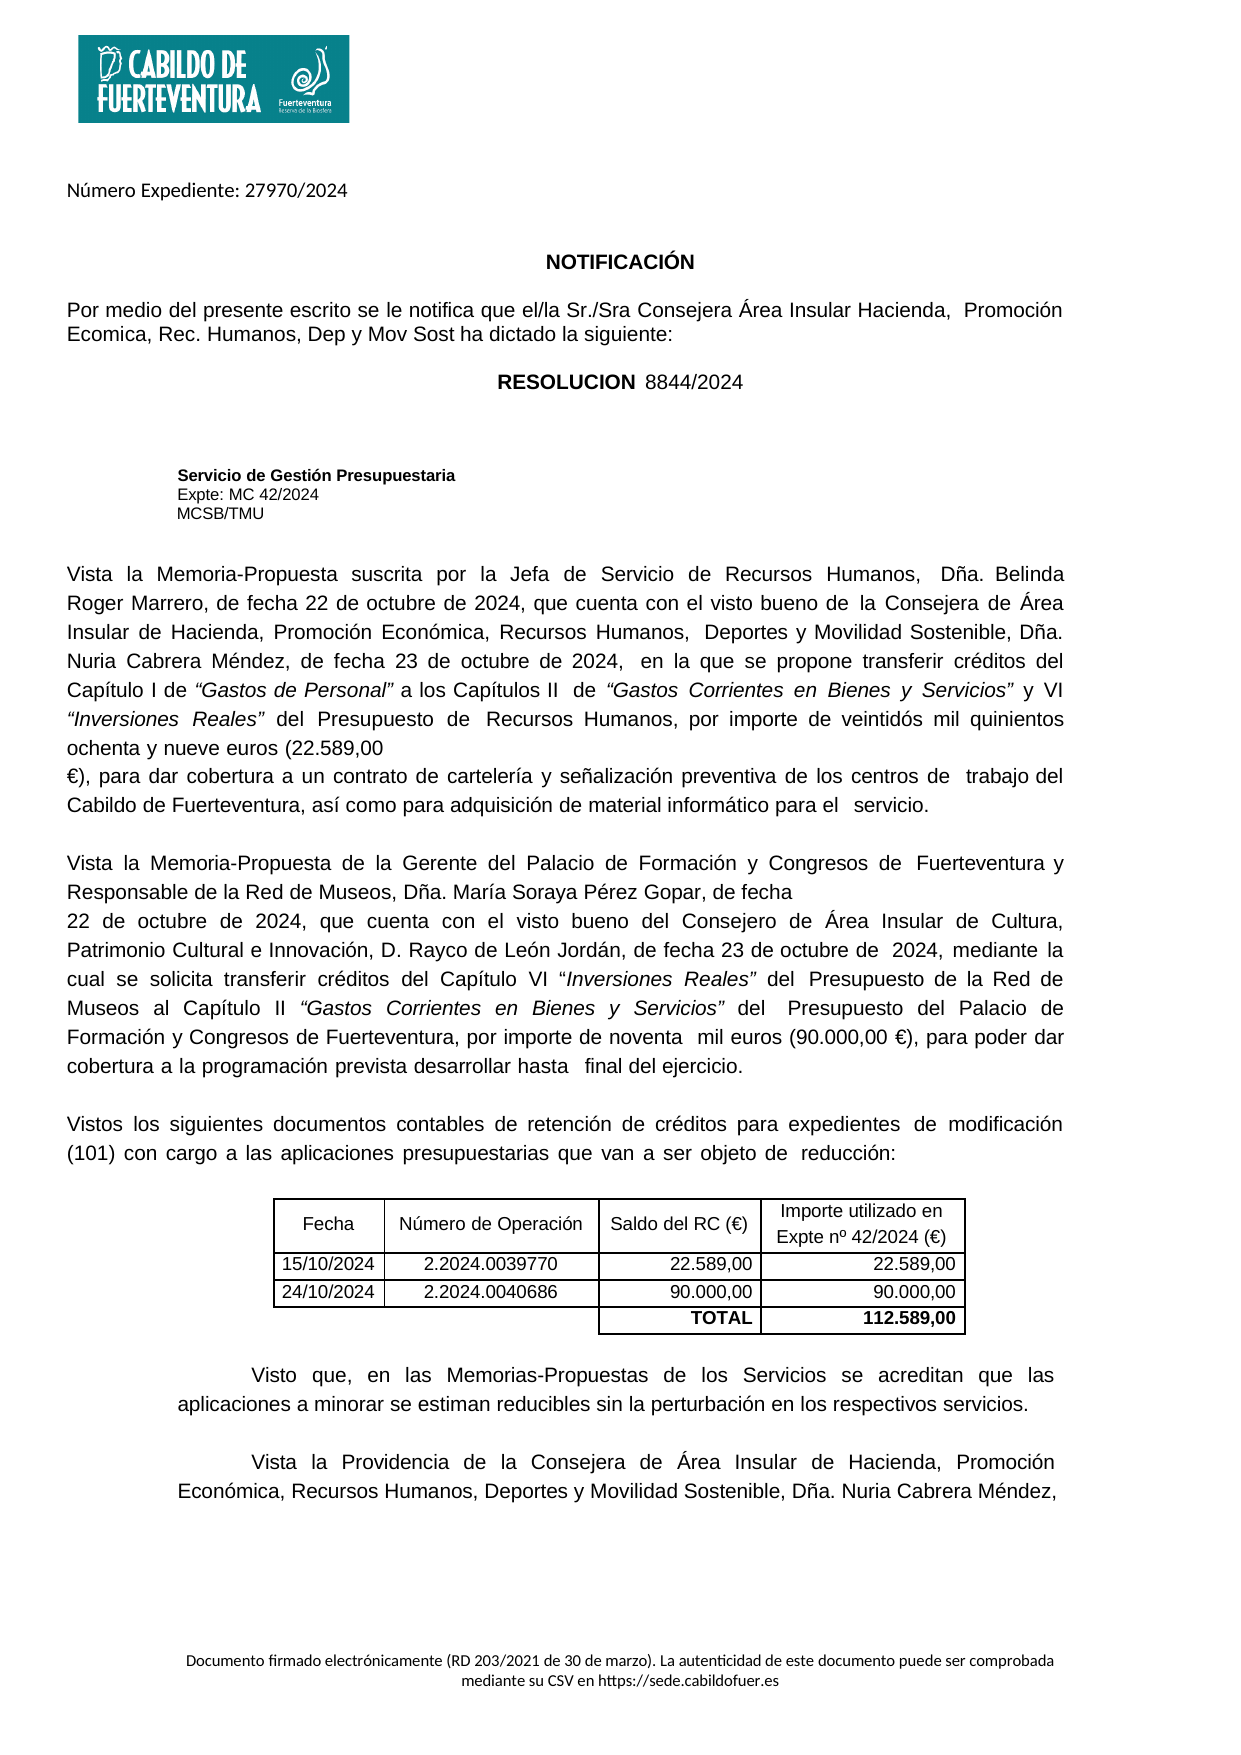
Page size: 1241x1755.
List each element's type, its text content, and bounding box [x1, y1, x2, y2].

table_cell TOTAL [600, 1308, 760, 1333]
table_cell 22.589,00 [762, 1254, 964, 1279]
table_cell 24/10/2024 [275, 1281, 384, 1306]
text Servicio de Gestión Presupuestaria [177, 466, 1076, 485]
table_cell 2.2024.0039770 [385, 1254, 598, 1279]
table_cell 112.589,00 [762, 1308, 964, 1333]
text Vista la Providencia de la Consejera de Área Insular de Hacienda, Promoción Económica, Recursos Humanos, Deportes y Movilidad Sostenible, Dña. Nuria Cabrera Méndez, [177, 1449, 1076, 1502]
table_cell [274, 1308, 598, 1333]
table_cell 90.000,00 [762, 1281, 964, 1306]
text €), para dar cobertura a un contrato de cartelería y señalización preventiva de los centros de trabajo del Cabildo de Fuerteventura, así como para adquisición de material informático para el servicio. [67, 764, 1064, 817]
text Por medio del presente escrito se le notifica que el/la Sr./Sra Consejera Área Insular Hacienda, Promoción Ecomica, Rec. Humanos, Dep y Mov Sost ha dictado la siguiente: [67, 298, 1064, 346]
table_header Importe utilizado en Expte nº 42/2024 (€) [762, 1200, 964, 1252]
text 22 de octubre de 2024, que cuenta con el visto bueno del Consejero de Área Insular de Cultura, Patrimonio Cultural e Innovación, D. Rayco de León Jordán, de fecha 23 de octubre de 2024, mediante la cual se solicita transferir créditos del Capítulo VI “Inversiones Reales” del Presupuesto de la Red de Museos al Capítulo II “Gastos Corrientes en Bienes y Servicios” del Presupuesto del Palacio de Formación y Congresos de Fuerteventura, por importe de noventa mil euros (90.000,00 €), para poder dar cobertura a la programación prevista desarrollar hasta final del ejercicio. [67, 909, 1064, 1078]
table_header Saldo del RC (€) [600, 1200, 760, 1252]
table_header Fecha [275, 1200, 384, 1252]
table_cell 2.2024.0040686 [385, 1281, 598, 1306]
text Vistos los siguientes documentos contables de retención de créditos para expedientes de modificación (101) con cargo a las aplicaciones presupuestarias que van a ser objeto de reducción: [67, 1111, 1064, 1164]
table_cell 90.000,00 [600, 1281, 760, 1306]
table_header Número de Operación [385, 1200, 598, 1252]
text Vista la Memoria-Propuesta de la Gerente del Palacio de Formación y Congresos de Fuerteventura y Responsable de la Red de Museos, Dña. María Soraya Pérez Gopar, de fecha [67, 851, 1064, 904]
text Número Expediente: 27970/2024 [67, 177, 1076, 202]
table_cell 22.589,00 [600, 1254, 760, 1279]
text Vista la Memoria-Propuesta suscrita por la Jefa de Servicio de Recursos Humanos, Dña. Belinda Roger Marrero, de fecha 22 de octubre de 2024, que cuenta con el visto bueno de la Consejera de Área Insular de Hacienda, Promoción Económica, Recursos Humanos, Deportes y Movilidad Sostenible, Dña. Nuria Cabrera Méndez, de fecha 23 de octubre de 2024, en la que se propone transferir créditos del Capítulo I de “Gastos de Personal” a los Capítulos II de “Gastos Corrientes en Bienes y Servicios” y VI “Inversiones Reales” del Presupuesto de Recursos Humanos, por importe de veintidós mil quinientos ochenta y nueve euros (22.589,00 [67, 562, 1064, 759]
text Visto que, en las Memorias-Propuestas de los Servicios se acreditan que las aplicaciones a minorar se estiman reducibles sin la perturbación en los respectivos servicios. [177, 1363, 1076, 1416]
table_cell 15/10/2024 [275, 1254, 384, 1279]
text RESOLUCION 8844/2024 [471, 369, 769, 393]
text Expte: MC 42/2024 MCSB/TMU [177, 485, 321, 523]
subtitle NOTIFICACIÓN [471, 250, 769, 274]
